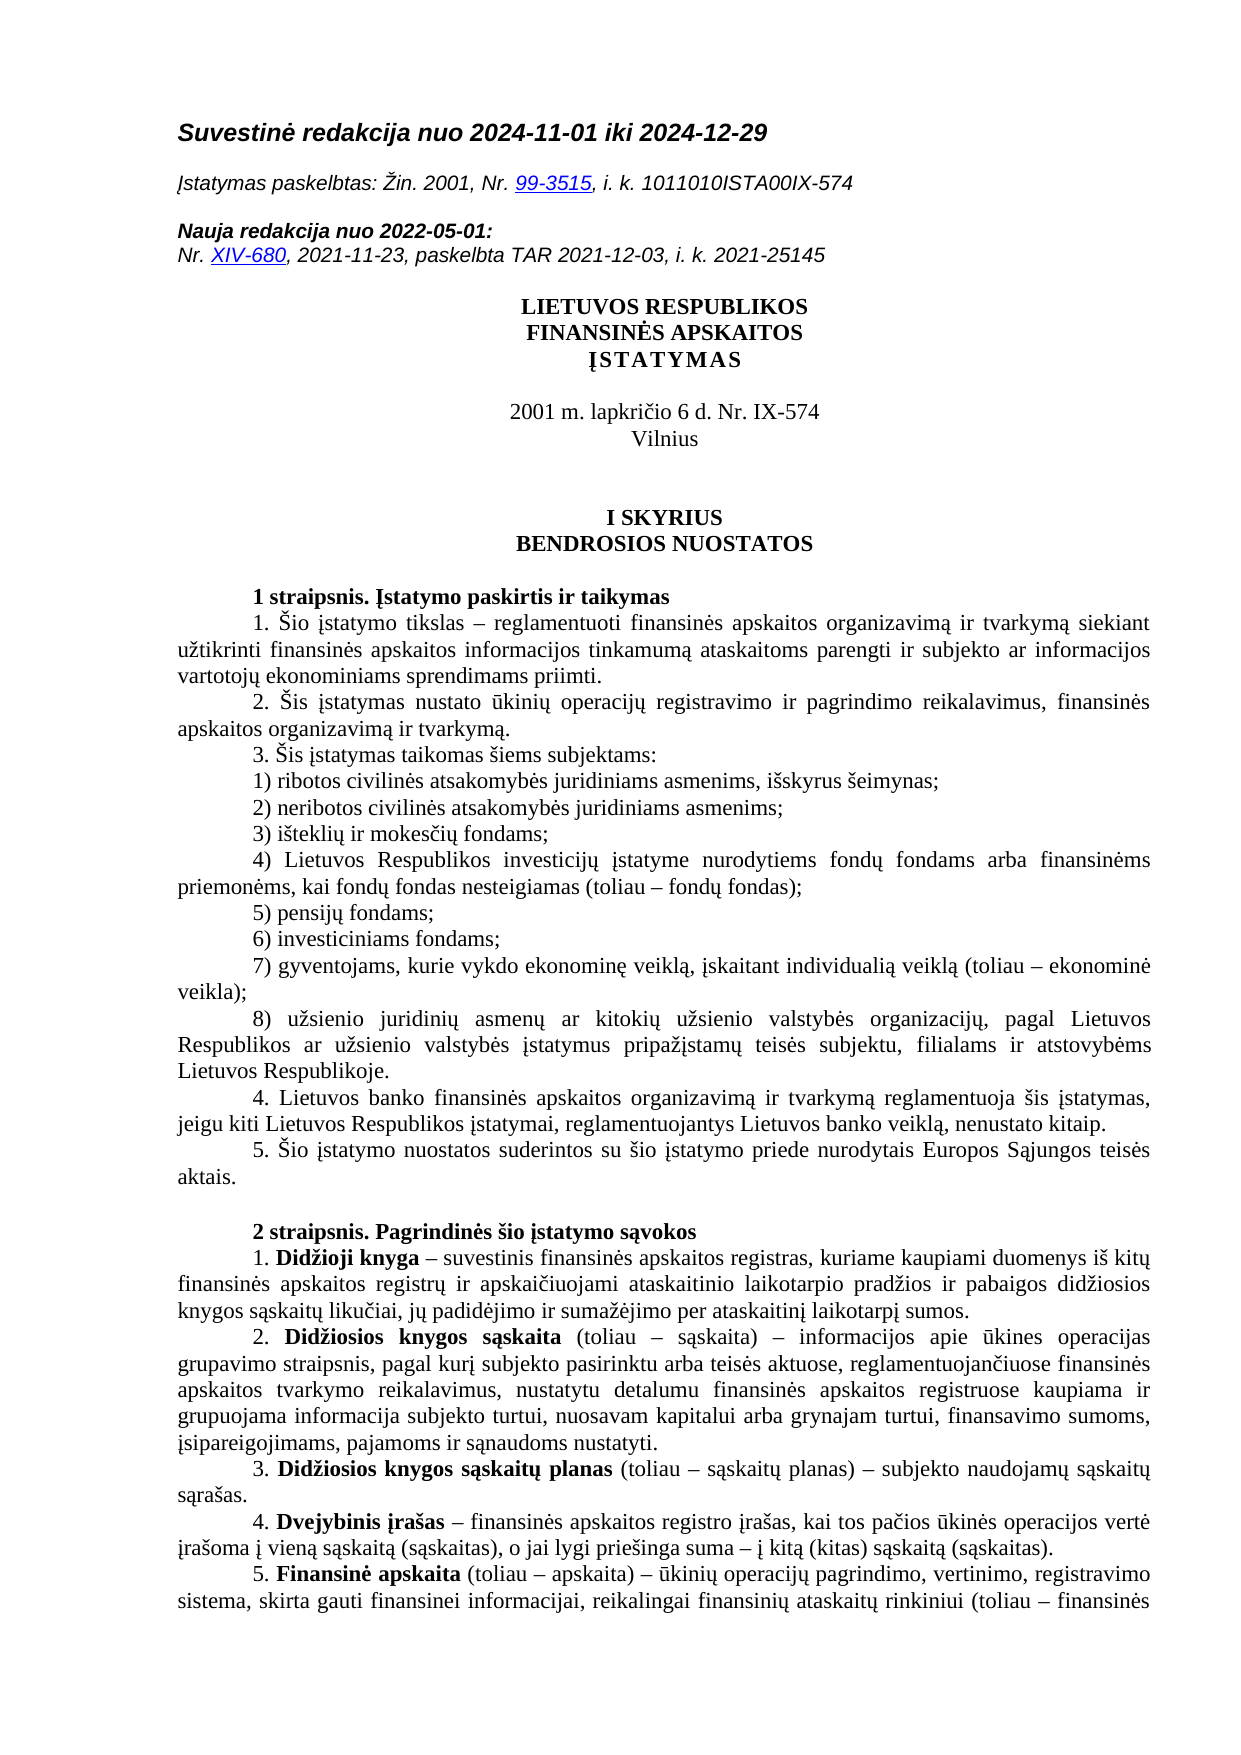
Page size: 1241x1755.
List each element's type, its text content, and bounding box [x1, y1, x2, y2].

text 1) ribotos civilinės atsakomybės juridiniams asmenims, išskyrus šeimynas; [177, 767, 1152, 794]
text 5) pensijų fondams; [177, 899, 1152, 926]
text 8) užsienio juridinių asmenų ar kitokių užsienio valstybės organizacijų, pagal Lietuvos Respublikos ar užsienio valstybės įstatymus pripažįstamų teisės subjektu, filialams ir atstovybėms Lietuvos Respublikoje. [177, 1004, 1152, 1084]
text LIETUVOS RESPUBLIKOS [177, 293, 1152, 319]
text 2) neribotos civilinės atsakomybės juridiniams asmenims; [177, 794, 1152, 820]
text 3. Didžiosios knygos sąskaitų planas (toliau – sąskaitų planas) – subjekto naudojamų sąskaitų sąrašas. [177, 1455, 1152, 1508]
text 3. Šis įstatymas taikomas šiems subjektams: [177, 741, 1152, 767]
text I SKYRIUS [177, 504, 1152, 530]
text 3) išteklių ir mokesčių fondams; [177, 820, 1152, 846]
text Nauja redakcija nuo 2022-05-01: [177, 219, 1152, 243]
text 4. Dvejybinis įrašas – finansinės apskaitos registro įrašas, kai tos pačios ūkinės operacijos vertė įrašoma į vieną sąskaitą (sąskaitas), o jai lygi priešinga suma – į kitą (kitas) sąskaitą (sąskaitas). [177, 1508, 1152, 1560]
text 2001 m. lapkričio 6 d. Nr. IX-574 Vilnius [177, 398, 1152, 451]
text 5. Finansinė apskaita (toliau – apskaita) – ūkinių operacijų pagrindimo, vertinimo, registravimo sistema, skirta gauti finansinei informacijai, reikalingai finansinių ataskaitų rinkiniui (toliau – finansinės [177, 1560, 1152, 1613]
text Suvestinė redakcija nuo 2024-11-01 iki 2024-12-29 [177, 118, 1152, 147]
text ĮSTATYMAS [177, 346, 1152, 372]
text Įstatymas paskelbtas: Žin. 2001, Nr. 99-3515, i. k. 1011010ISTA00IX-574 [177, 171, 1152, 195]
text BENDROSIOS NUOSTATOS [177, 530, 1152, 557]
text FINANSINĖS APSKAITOS [177, 319, 1152, 346]
text 2. Šis įstatymas nustato ūkinių operacijų registravimo ir pagrindimo reikalavimus, finansinės apskaitos organizavimą ir tvarkymą. [177, 688, 1152, 741]
text 1. Šio įstatymo tikslas – reglamentuoti finansinės apskaitos organizavimą ir tvarkymą siekiant užtikrinti finansinės apskaitos informacijos tinkamumą ataskaitoms parengti ir subjekto ar informacijos vartotojų ekonominiams sprendimams priimti. [177, 609, 1152, 688]
text 5. Šio įstatymo nuostatos suderintos su šio įstatymo priede nurodytais Europos Sąjungos teisės aktais. [177, 1136, 1152, 1189]
text 4) Lietuvos Respublikos investicijų įstatyme nurodytiems fondų fondams arba finansinėms priemonėms, kai fondų fondas nesteigiamas (toliau – fondų fondas); [177, 846, 1152, 899]
text 6) investiciniams fondams; [177, 926, 1152, 952]
text 1 straipsnis. Įstatymo paskirtis ir taikymas [177, 583, 1152, 609]
text 2. Didžiosios knygos sąskaita (toliau – sąskaita) – informacijos apie ūkines operacijas grupavimo straipsnis, pagal kurį subjekto pasirinktu arba teisės aktuose, reglamentuojančiuose finansinės apskaitos tvarkymo reikalavimus, nustatytu detalumu finansinės apskaitos registruose kaupiama ir grupuojama informacija subjekto turtui, nuosavam kapitalui arba grynajam turtui, finansavimo sumoms, įsipareigojimams, pajamoms ir sąnaudoms nustatyti. [177, 1323, 1152, 1455]
text 7) gyventojams, kurie vykdo ekonominę veiklą, įskaitant individualią veiklą (toliau – ekonominė veikla); [177, 952, 1152, 1004]
text 2 straipsnis. Pagrindinės šio įstatymo sąvokos [177, 1218, 1152, 1244]
text Nr. XIV-680, 2021-11-23, paskelbta TAR 2021-12-03, i. k. 2021-25145 [177, 243, 1152, 267]
text 1. Didžioji knyga – suvestinis finansinės apskaitos registras, kuriame kaupiami duomenys iš kitų finansinės apskaitos registrų ir apskaičiuojami ataskaitinio laikotarpio pradžios ir pabaigos didžiosios knygos sąskaitų likučiai, jų padidėjimo ir sumažėjimo per ataskaitinį laikotarpį sumos. [177, 1244, 1152, 1323]
text 4. Lietuvos banko finansinės apskaitos organizavimą ir tvarkymą reglamentuoja šis įstatymas, jeigu kiti Lietuvos Respublikos įstatymai, reglamentuojantys Lietuvos banko veiklą, nenustato kitaip. [177, 1084, 1152, 1136]
